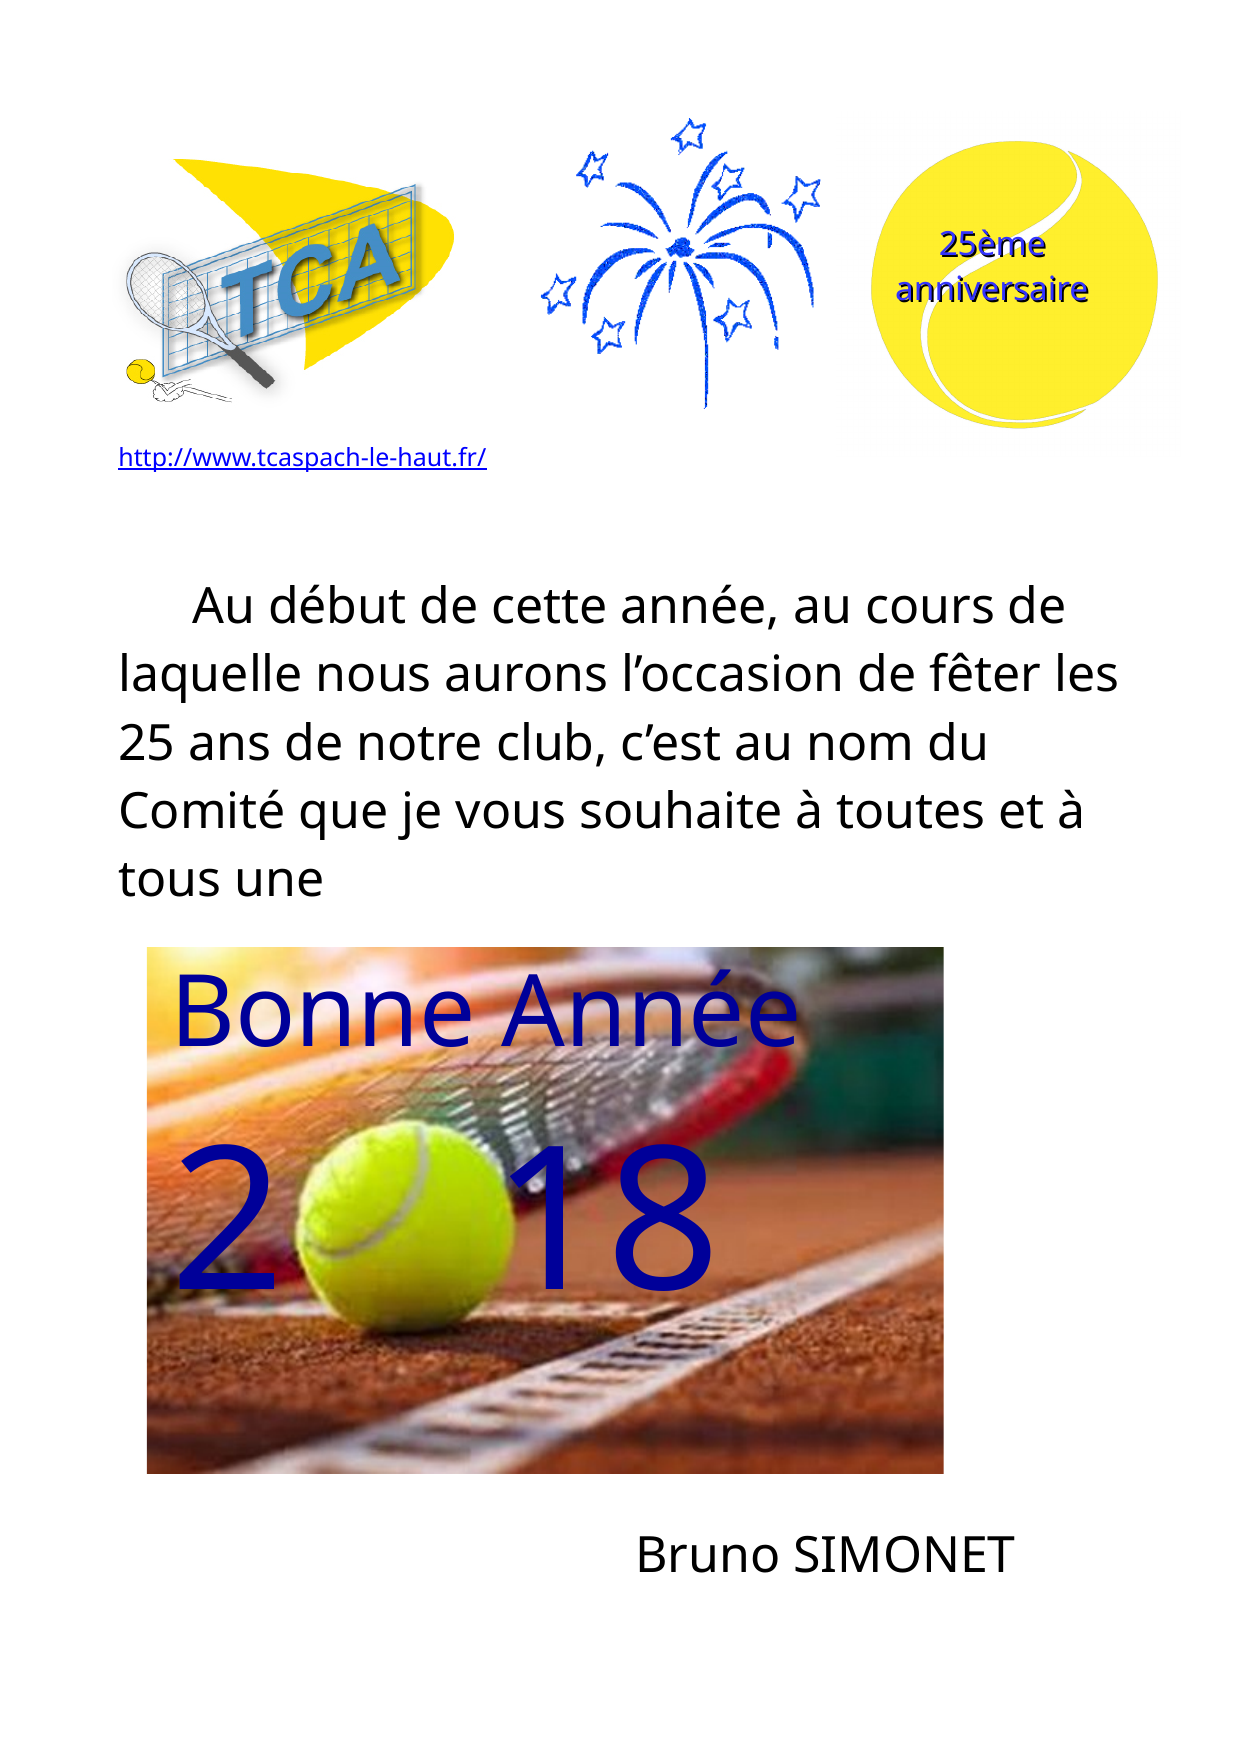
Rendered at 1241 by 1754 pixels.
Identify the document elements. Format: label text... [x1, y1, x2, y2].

text Bonne Année [118, 939, 1122, 1076]
text 2 18 [118, 1076, 146, 1348]
picture [146, 947, 944, 1474]
text 2 18 [944, 1076, 1122, 1348]
text Bruno SIMONET [118, 1518, 1122, 1587]
text http://www.tcaspach-le-haut.fr/ [118, 439, 1122, 473]
picture [540, 118, 821, 409]
text Au début de cette année, au cours de laquelle nous aurons l’occasion de fêter les 25 ans de notre club, c’est au nom du Comité que je vous souhaite à toutes et à tous une [118, 570, 1122, 911]
picture [836, 111, 1181, 457]
picture [112, 152, 464, 409]
